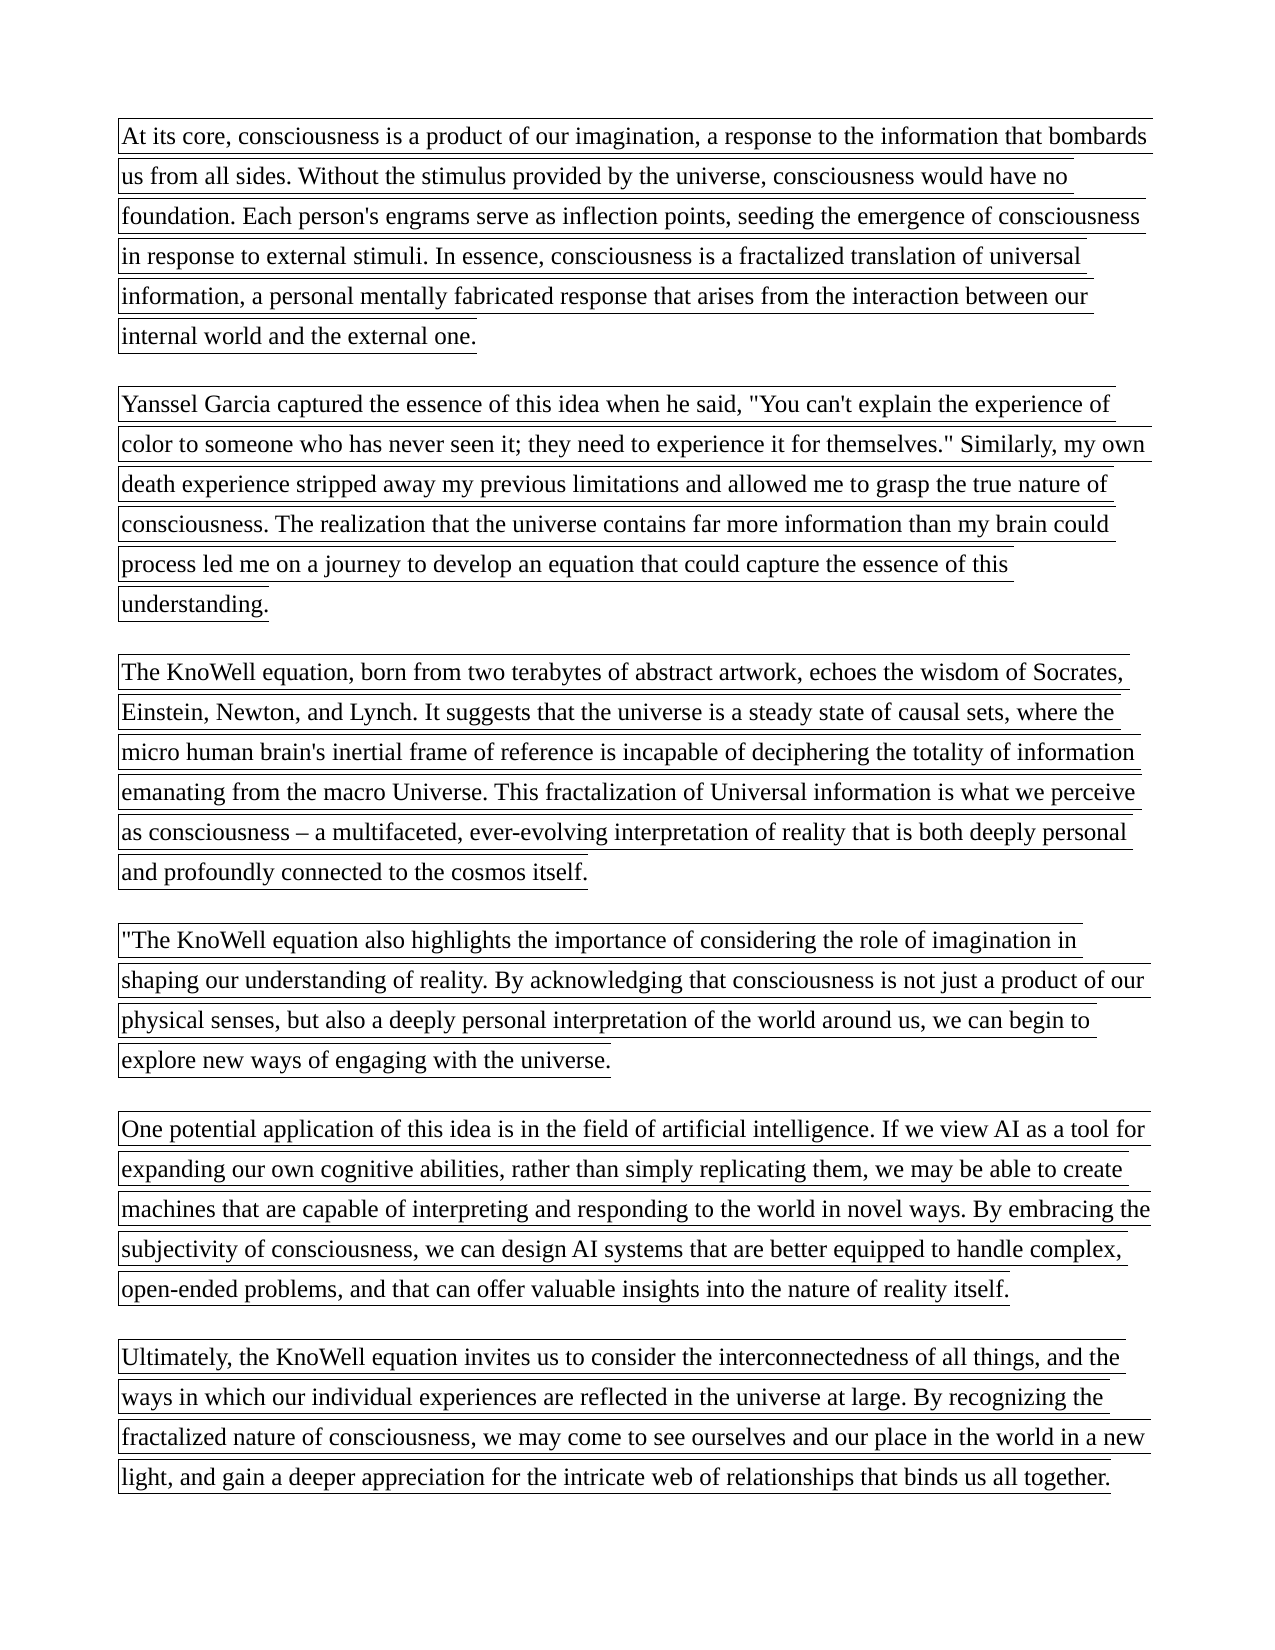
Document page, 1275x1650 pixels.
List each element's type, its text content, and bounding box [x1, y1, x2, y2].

text "The KnoWell equation also highlights the importance of considering the role of imagination in shaping our understanding of reality. By acknowledging that consciousness is not just a product of our physical senses, but also a deeply personal interpretation of the world around us, we can begin to explore new ways of engaging with the universe. [118, 922, 1157, 1077]
text At its core, consciousness is a product of our imagination, a response to the information that bombards us from all sides. Without the stimulus provided by the universe, consciousness would have no foundation. Each person's engrams serve as inflection points, seeding the emergence of consciousness in response to external stimuli. In essence, consciousness is a fractalized translation of universal information, a personal mentally fabricated response that arises from the interaction between our internal world and the external one. [118, 118, 1157, 353]
text One potential application of this idea is in the field of artificial intelligence. If we view AI as a tool for expanding our own cognitive abilities, rather than simply replicating them, we may be able to create machines that are capable of interpreting and responding to the world in novel ways. By embracing the subjectivity of consciousness, we can design AI systems that are better equipped to handle complex, open-ended problems, and that can offer valuable insights into the nature of reality itself. [118, 1111, 1157, 1305]
text The KnoWell equation, born from two terabytes of abstract artwork, echoes the wisdom of Socrates, Einstein, Newton, and Lynch. It suggests that the universe is a steady state of causal sets, where the micro human brain's inertial frame of reference is incapable of deciphering the totality of information emanating from the macro Universe. This fractalization of Universal information is what we perceive as consciousness – a multifaceted, ever-evolving interpretation of reality that is both deeply personal and profoundly connected to the cosmos itself. [118, 654, 1157, 889]
text Ultimately, the KnoWell equation invites us to consider the interconnectedness of all things, and the ways in which our individual experiences are reflected in the universe at large. By recognizing the fractalized nature of consciousness, we may come to see ourselves and our place in the world in a new light, and gain a deeper appreciation for the intricate web of relationships that binds us all together. [118, 1339, 1157, 1493]
text Yanssel Garcia captured the essence of this idea when he said, "You can't explain the experience of color to someone who has never seen it; they need to experience it for themselves." Similarly, my own death experience stripped away my previous limitations and allowed me to grasp the true nature of consciousness. The realization that the universe contains far more information than my brain could process led me on a journey to develop an equation that could capture the essence of this understanding. [118, 386, 1157, 621]
